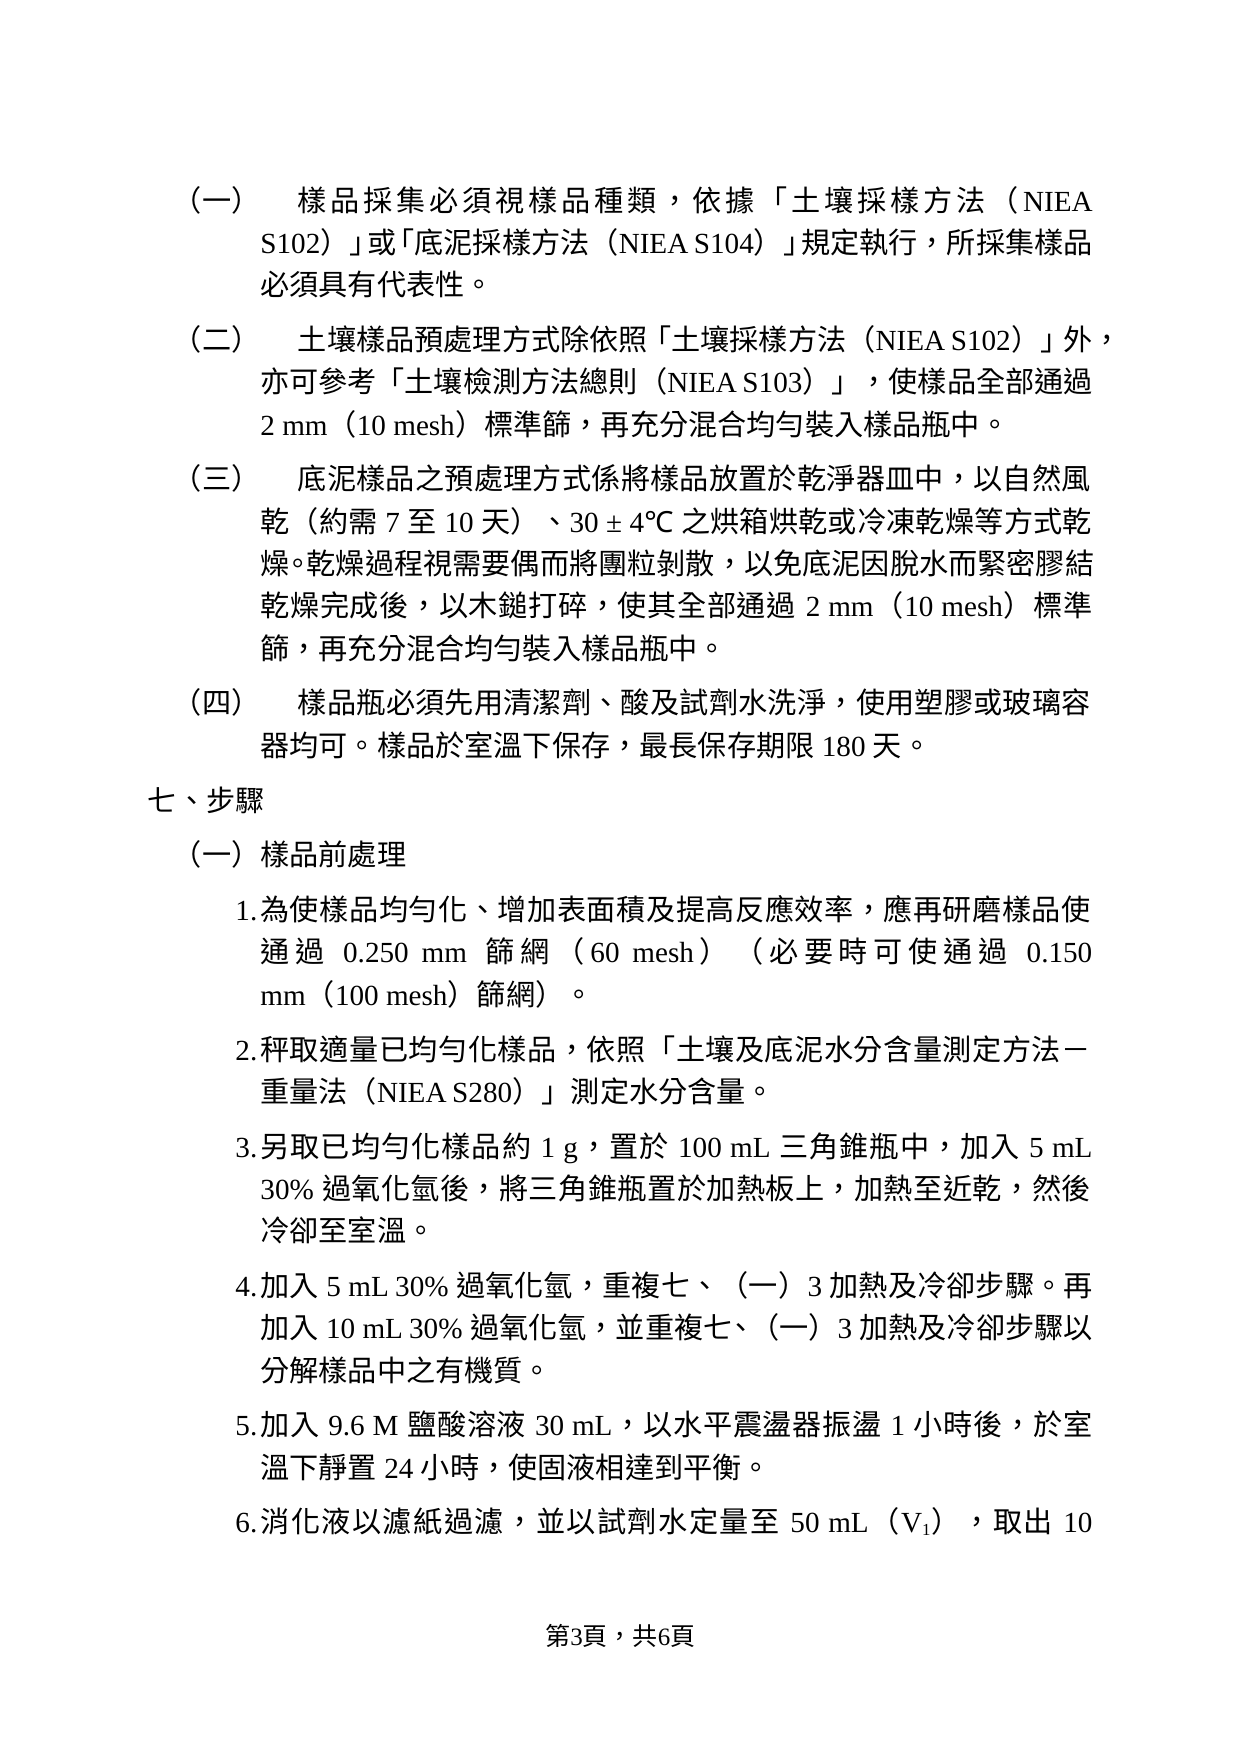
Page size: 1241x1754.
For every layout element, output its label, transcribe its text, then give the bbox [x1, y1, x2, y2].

list 底泥樣品之預處理方式係將樣品放置於乾淨器皿中，以自然風乾（約需 7 至 10 天）、30 ± 4℃ 之烘箱烘乾或冷凍乾燥等方式乾燥。乾燥過程視需要偶而將團粒剝散，以免底泥因脫水而緊密膠結。乾燥完成後，以木鎚打碎，使其全部通過 2 mm（10 mesh）標準篩，再充分混合均勻裝入樣品瓶中。 [173, 456, 1092, 667]
list 加入 5 mL 30% 過氧化氫，重複七、（一）3 加熱及冷卻步驟。再加入 10 mL 30% 過氧化氫，並重複七、（一）3 加熱及冷卻步驟以分解樣品中之有機質。 [235, 1262, 1092, 1389]
list 另取已均勻化樣品約 1 g，置於 100 mL 三角錐瓶中，加入 5 mL 30% 過氧化氫後，將三角錐瓶置於加熱板上，加熱至近乾，然後冷卻至室溫。 [235, 1123, 1092, 1250]
list 樣品採集必須視樣品種類，依據「土壤採樣方法（NIEA S102）」或「底泥採樣方法（NIEA S104）」規定執行，所採集樣品必須具有代表性。 [173, 177, 1092, 304]
list 加入 9.6 M 鹽酸溶液 30 mL，以水平震盪器振盪 1 小時後，於室溫下靜置 24 小時，使固液相達到平衡。 [235, 1402, 1092, 1486]
list 樣品瓶必須先用清潔劑、酸及試劑水洗淨，使用塑膠或玻璃容器均可。樣品於室溫下保存，最長保存期限 180 天。 [173, 680, 1092, 764]
list 為使樣品均勻化、增加表面積及提高反應效率，應再研磨樣品使通過 0.250 mm 篩網（60 mesh）（必要時可使通過 0.150 mm（100 mesh）篩網）。 [235, 887, 1092, 1013]
list 秤取適量已均勻化樣品，依照「土壤及底泥水分含量測定方法－重量法（NIEA S280）」測定水分含量。 [235, 1026, 1092, 1111]
text 七、步驟 [148, 777, 1092, 819]
list 消化液以濾紙過濾，並以試劑水定量至 50 mL（V1），取出 10 [235, 1499, 1092, 1541]
list 土壤樣品預處理方式除依照「土壤採樣方法（NIEA S102）」外，亦可參考「土壤檢測方法總則（NIEA S103）」，使樣品全部通過 2 mm（10 mesh）標準篩，再充分混合均勻裝入樣品瓶中。 [173, 317, 1092, 443]
text （一）樣品前處理 [173, 832, 1092, 874]
